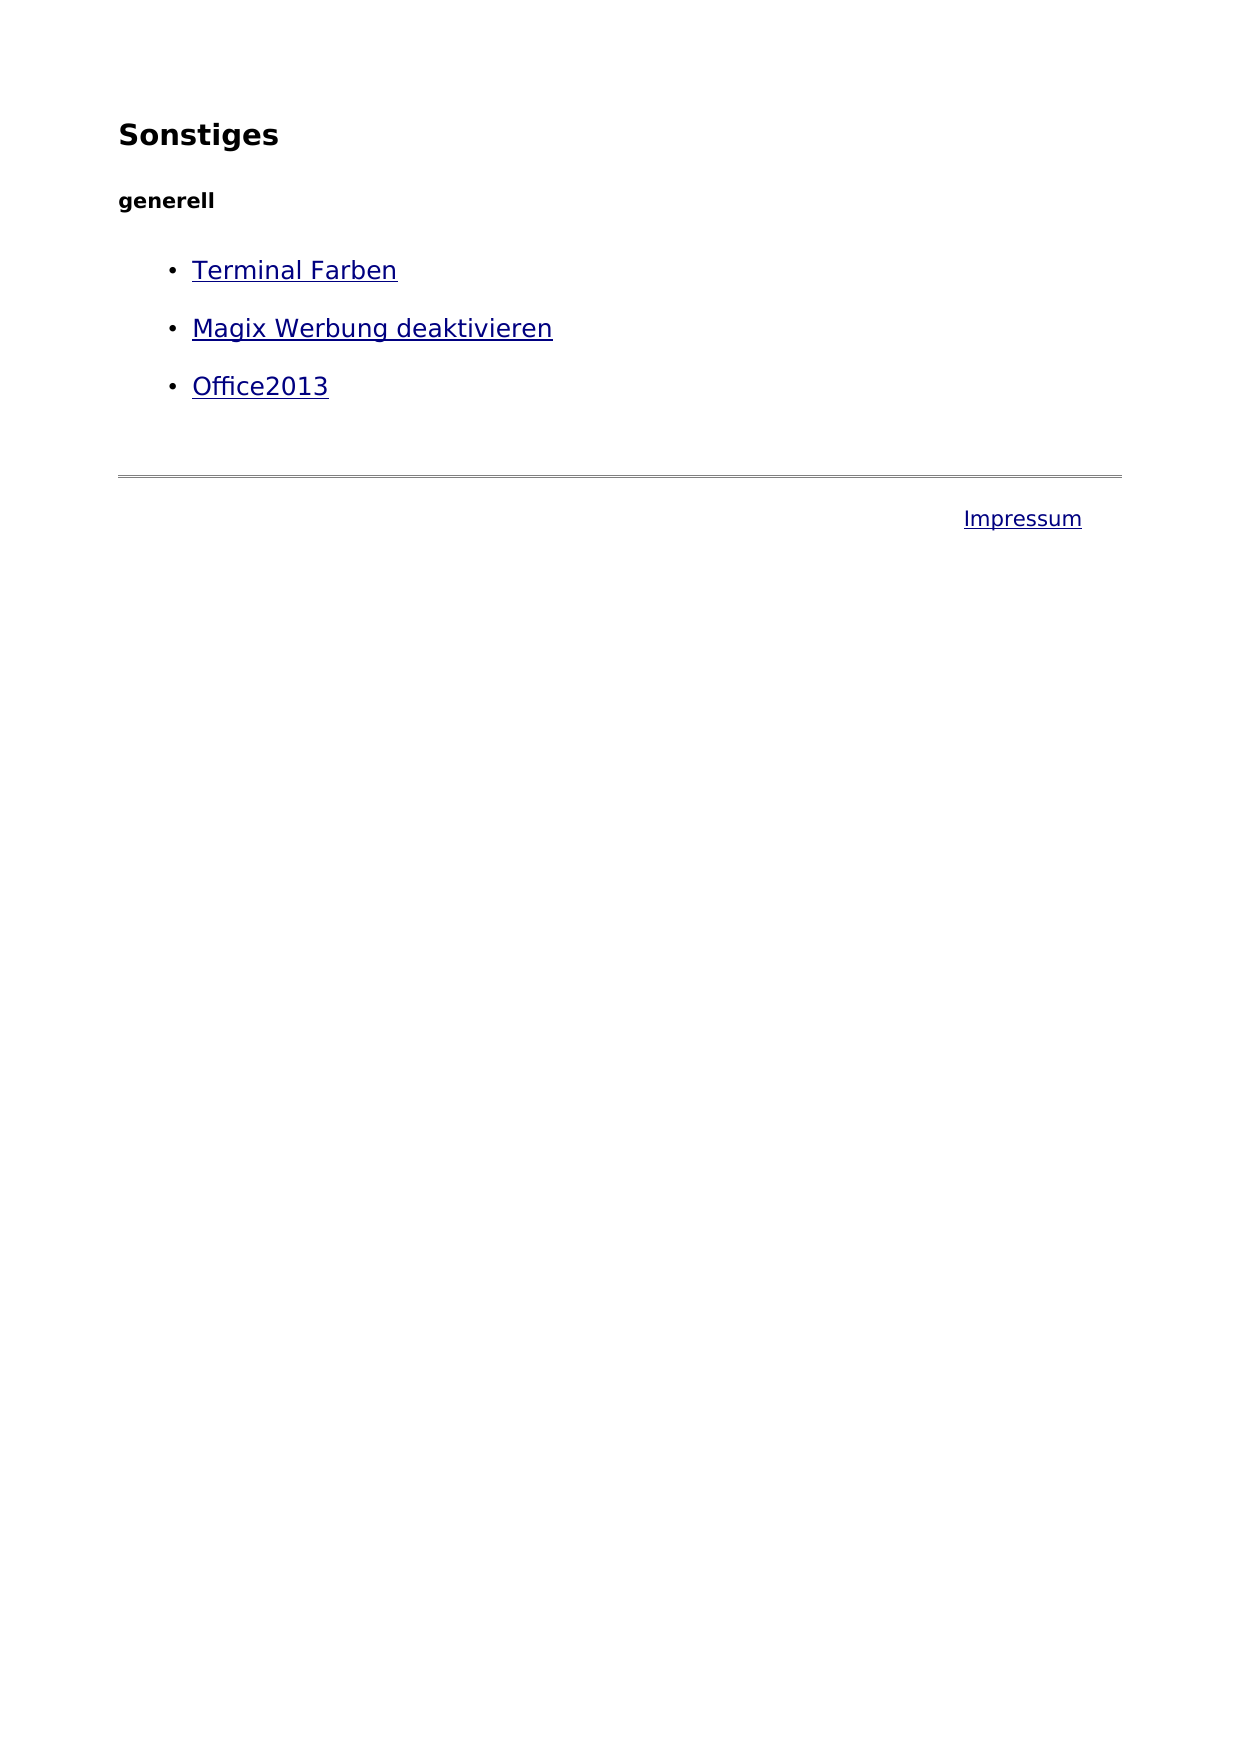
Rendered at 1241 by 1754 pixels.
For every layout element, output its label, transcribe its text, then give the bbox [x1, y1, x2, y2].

list Terminal Farben [177, 256, 1122, 314]
list Magix Werbung deaktivieren [177, 314, 1122, 372]
subtitle Sonstiges [118, 118, 1122, 152]
subtitle generell [118, 189, 1122, 214]
text Impressum [118, 507, 1082, 531]
list Office2013 [177, 372, 1122, 431]
